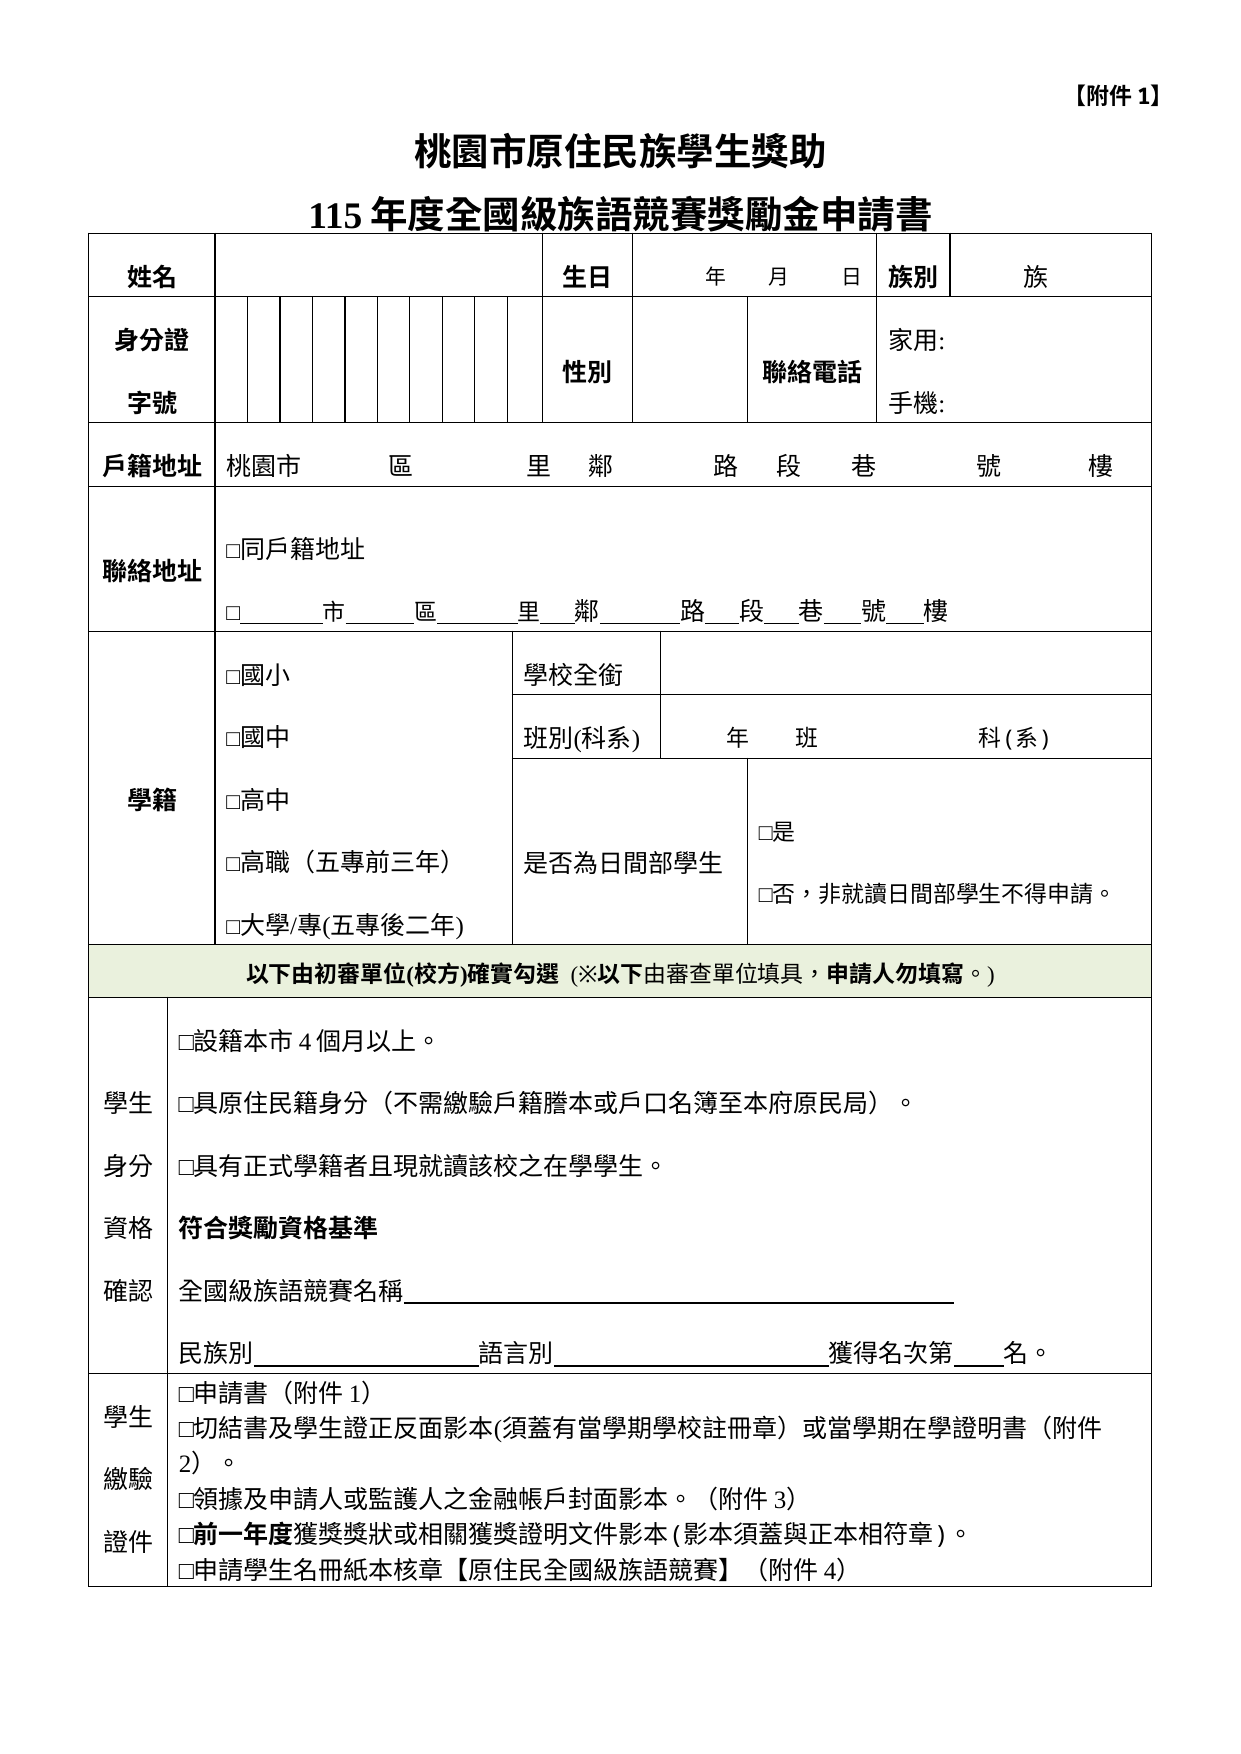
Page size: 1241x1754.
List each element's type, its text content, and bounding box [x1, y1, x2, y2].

table_cell 學籍 [89, 632, 214, 944]
table_header 姓名 [89, 234, 214, 296]
table_cell 班別(科系) [513, 695, 660, 758]
table_header 年 月 日 [633, 234, 876, 296]
table_cell 桃園市 區 里 鄰 路 段 巷 號 樓 [216, 423, 1151, 486]
table_cell □國小 □國中 □高中 □高職（五專前三年） □大學/專(五專後二年) [216, 632, 512, 944]
table_cell [378, 297, 409, 422]
table_cell [313, 297, 344, 422]
table_cell 性別 [543, 297, 632, 422]
text 桃園市原住民族學生獎助 [35, 70, 1205, 170]
table_cell [508, 297, 542, 422]
table_cell 以下由初審單位(校方)確實勾選 (※以下由審查單位填具，申請人勿填寫。) [89, 945, 1151, 997]
table_cell □是 □否，非就讀日間部學生不得申請。 [748, 759, 1151, 944]
text 115年度全國級族語競賽獎勵金申請書 [35, 170, 1205, 233]
table_cell 是否為日間部學生 [513, 759, 747, 944]
table_cell [410, 297, 442, 422]
table_cell 戶籍地址 [89, 423, 214, 486]
table_cell 學生繳驗 證件 [89, 1374, 167, 1586]
table_cell [443, 297, 474, 422]
table_cell 年 班 科(系) [661, 695, 1151, 758]
table_cell 學生身分資格確認 [89, 998, 167, 1373]
table_cell [661, 632, 1151, 694]
table_cell □申請書（附件1） □切結書及學生證正反面影本(須蓋有當學期學校註冊章）或當學期在學證明書（附件2）。 □領據及申請人或監護人之金融帳戶封面影本。（附件3） □前一年度獲獎獎狀或相關獲獎證明文件影本(影本須蓋與正本相符章)。 □申請學生名冊紙本核章【原住民全國級族語競賽】（附件4） [168, 1374, 1151, 1586]
table_cell [475, 297, 507, 422]
table_cell [248, 297, 279, 422]
table_cell 身分證 字號 [89, 297, 214, 422]
table_cell 聯絡電話 [748, 297, 876, 422]
table_cell □同戶籍地址 □ 市 區 里 鄰 路 段 巷 號 樓 [216, 487, 1151, 631]
table_cell [633, 297, 747, 422]
table_cell 學校全銜 [513, 632, 660, 694]
table_cell 家用: 手機: [877, 297, 1151, 422]
table_cell [216, 297, 247, 422]
table_header [216, 234, 542, 296]
table_cell [281, 297, 312, 422]
table_header 族別 [877, 234, 949, 296]
table_header 族 [951, 234, 1151, 296]
table_header 生日 [543, 234, 632, 296]
table_cell 聯絡地址 [89, 487, 214, 631]
table_cell □設籍本市4個月以上。 □具原住民籍身分（不需繳驗戶籍謄本或戶口名簿至本府原民局）。 □具有正式學籍者且現就讀該校之在學學生。 符合獎勵資格基準 全國級族語競賽名稱 民族別 語言別 獲得名次第 名。 [168, 998, 1151, 1373]
table_cell [346, 297, 377, 422]
text 【附件1】 [1063, 78, 1180, 111]
